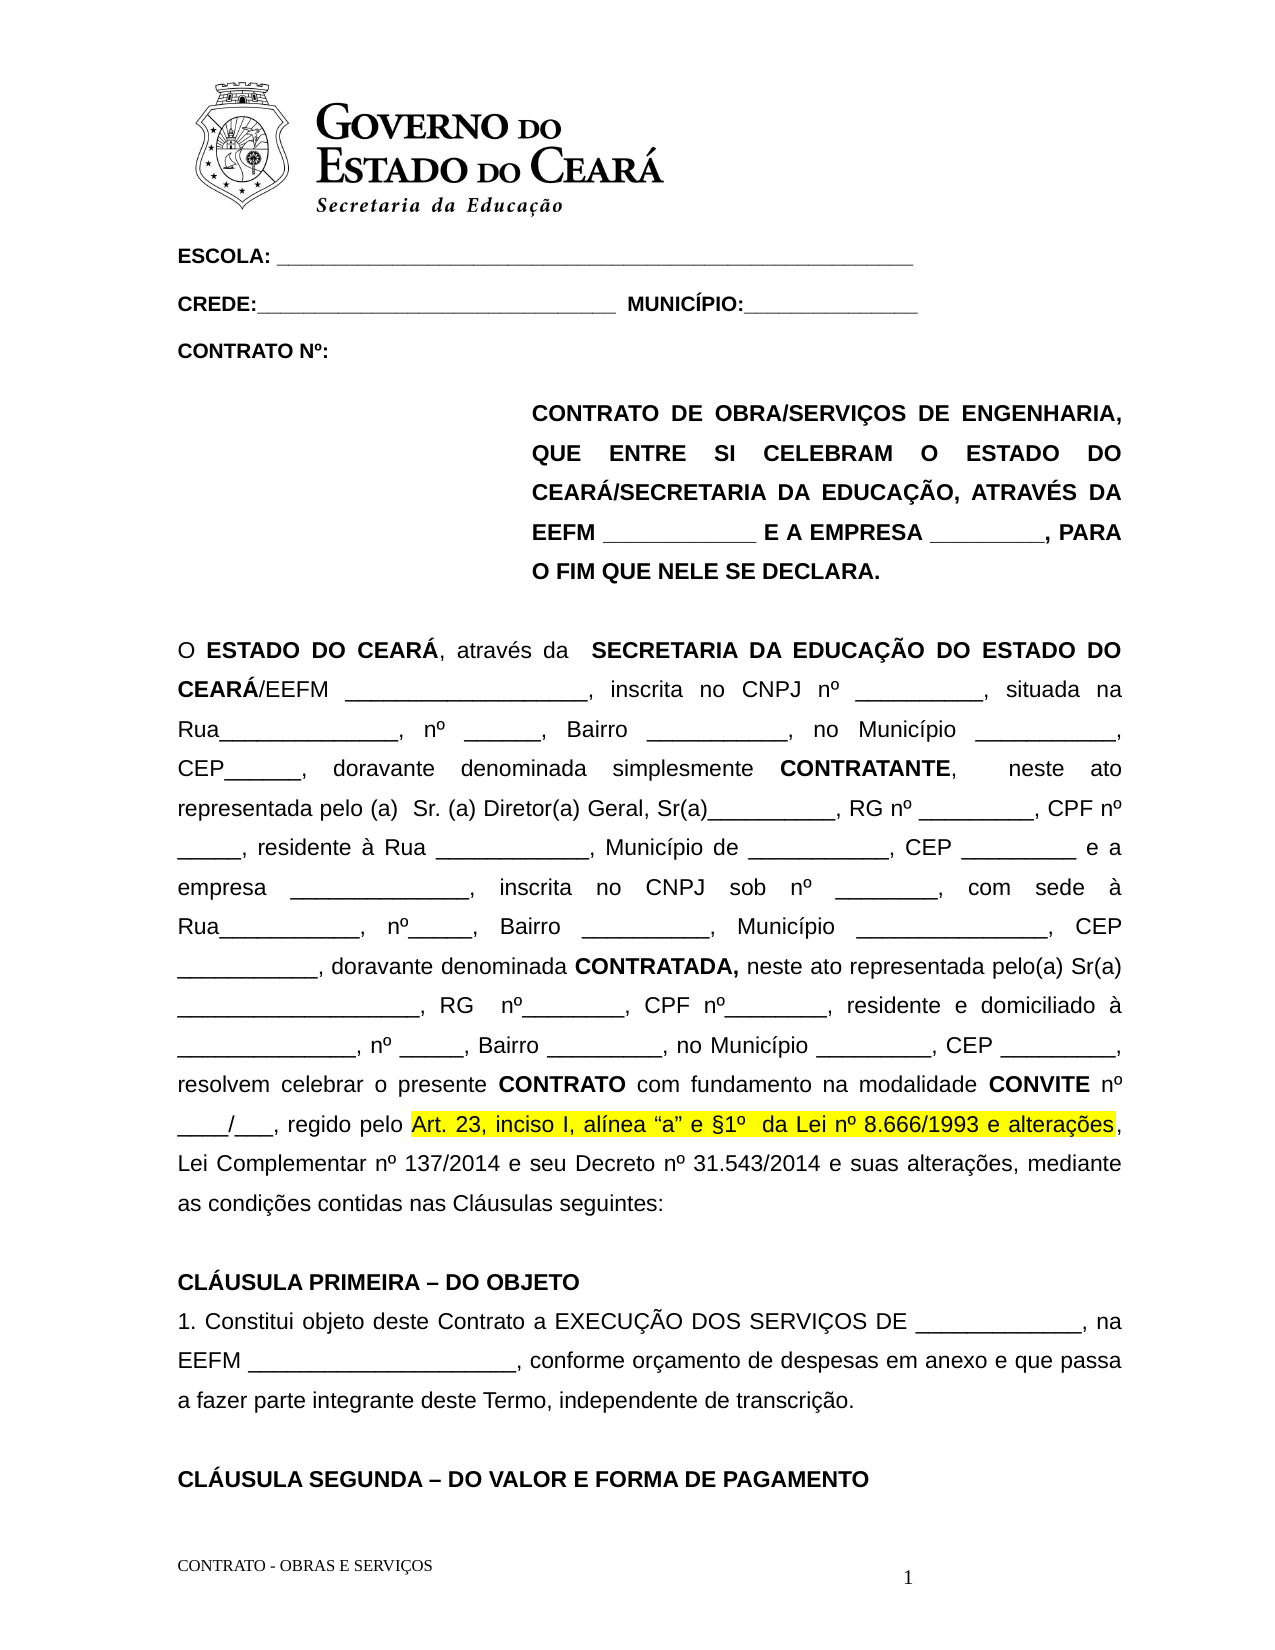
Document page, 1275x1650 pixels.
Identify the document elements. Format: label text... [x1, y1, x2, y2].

text 1. Constitui objeto deste Contrato a EXECUÇÃO DOS SERVIÇOS DE _____________, na EEFM _____________________, conforme orçamento de despesas em anexo e que passa a fazer parte integrante deste Termo, independente de transcrição. [177, 1308, 1122, 1413]
text CLÁUSULA SEGUNDA – DO VALOR E FORMA DE PAGAMENTO [177, 1466, 1122, 1492]
text CONTRATO DE OBRA/SERVIÇOS DE ENGENHARIA, QUE ENTRE SI CELEBRAM O ESTADO DO CEARÁ/SECRETARIA DA EDUCAÇÃO, ATRAVÉS DA EEFM ____________ E A EMPRESA _________, PARA O FIM QUE NELE SE DECLARA. [532, 400, 1122, 584]
picture [195, 82, 664, 217]
text O ESTADO DO CEARÁ, através da SECRETARIA DA EDUCAÇÃO DO ESTADO DO CEARÁ/EEFM ___________________, inscrita no CNPJ nº __________, situada na Rua______________, nº ______, Bairro ___________, no Município ___________, CEP______, doravante denominada simplesmente CONTRATANTE, neste ato representada pelo (a) Sr. (a) Diretor(a) Geral, Sr(a)__________, RG nº _________, CPF nº _____, residente à Rua ____________, Município de ___________, CEP _________ e a empresa ______________, inscrita no CNPJ sob nº ________, com sede à Rua___________, nº_____, Bairro __________, Município _______________, CEP ___________, doravante denominada CONTRATADA, neste ato representada pelo(a) Sr(a) ___________________, RG nº________, CPF nº________, residente e domiciliado à ______________, nº _____, Bairro _________, no Município _________, CEP _________, resolvem celebrar o presente CONTRATO com fundamento na modalidade CONVITE nº ____/___, regido pelo Art. 23, inciso I, alínea “a” e §1º da Lei nº 8.666/1993 e alterações, Lei Complementar nº 137/2014 e seu Decreto nº 31.543/2014 e suas alterações, mediante as condições contidas nas Cláusulas seguintes: [177, 637, 1122, 1216]
text CLÁUSULA PRIMEIRA – DO OBJETO [177, 1268, 1122, 1295]
